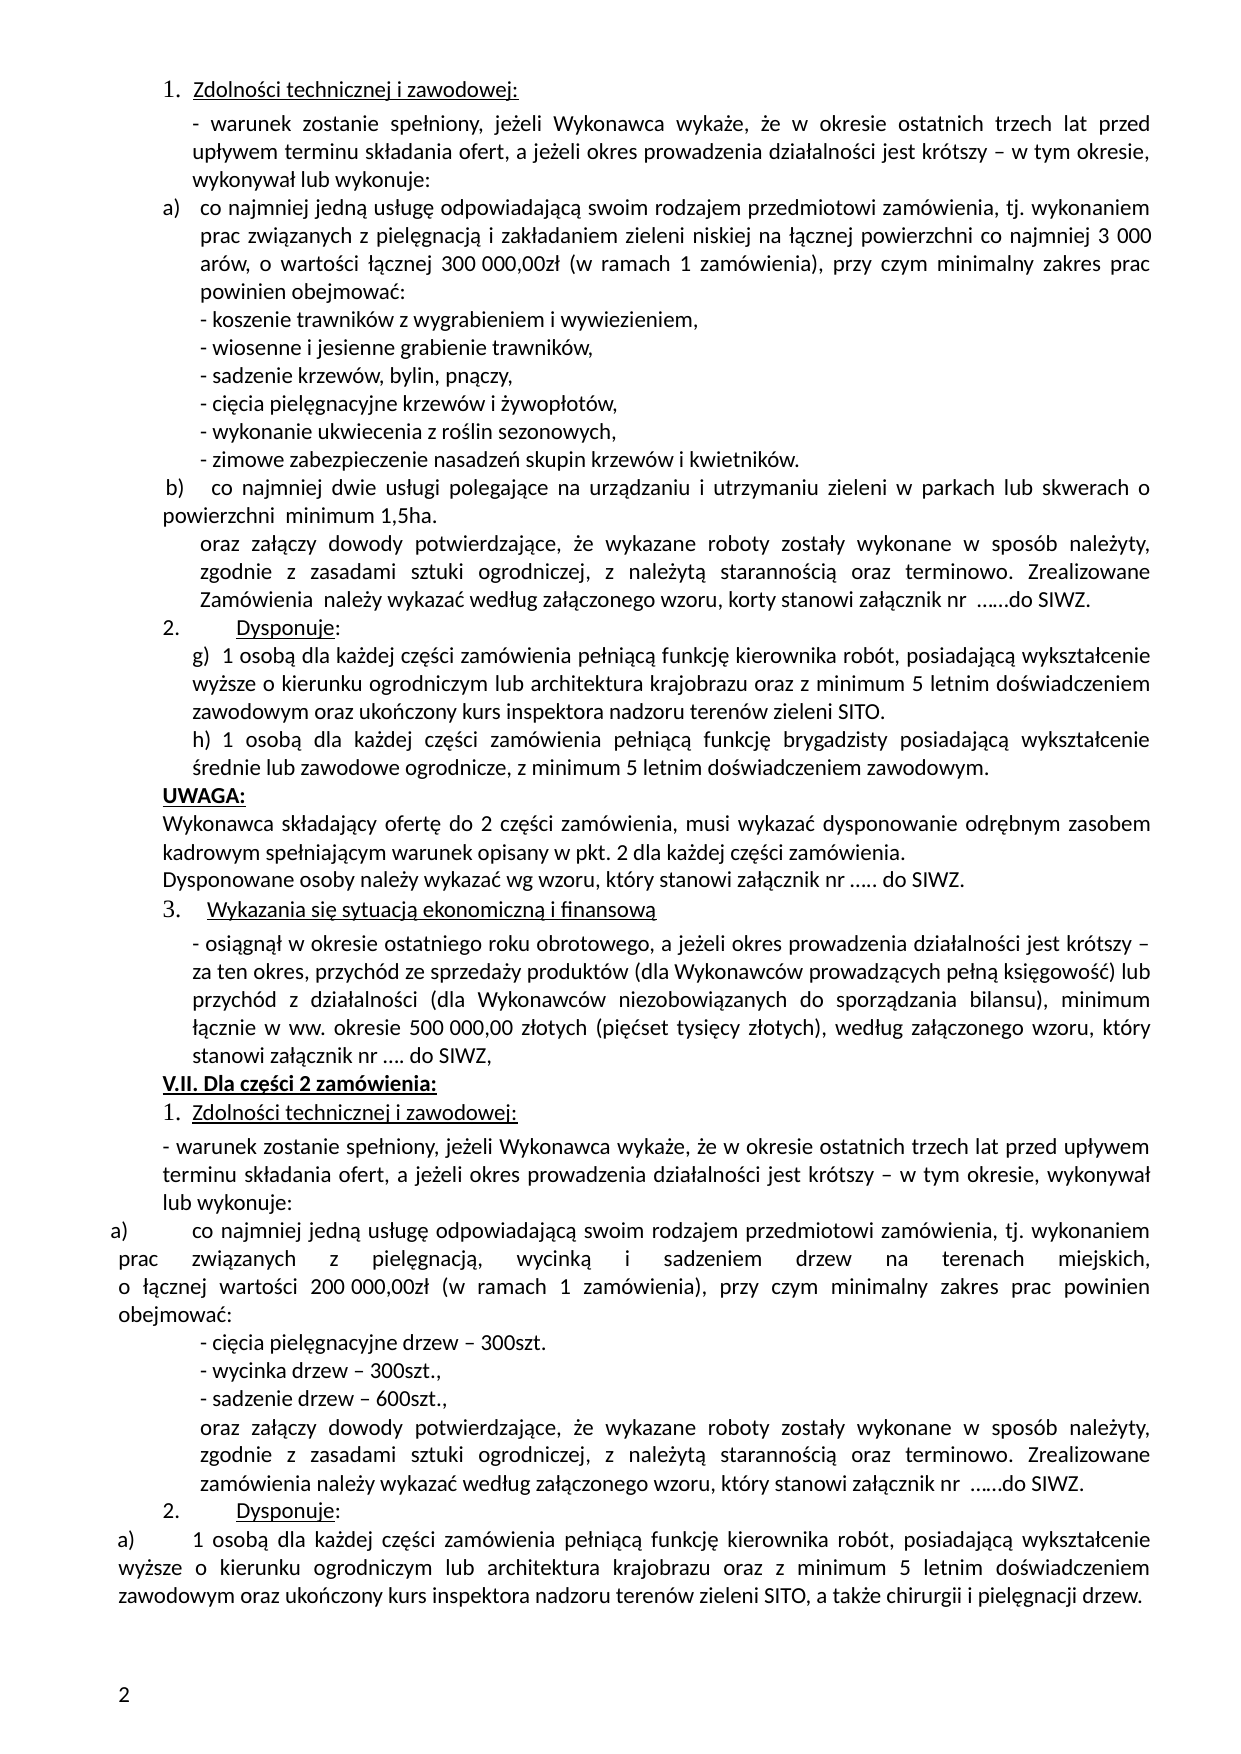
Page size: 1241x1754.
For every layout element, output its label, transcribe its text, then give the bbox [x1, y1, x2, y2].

text b) co najmniej dwie usługi polegające na urządzaniu i utrzymaniu zieleni w parkach lub skwerach o powierzchni minimum 1,5ha. [148, 473, 1152, 529]
text oraz załączy dowody potwierdzające, że wykazane roboty zostały wykonane w sposób należyty, zgodnie z zasadami sztuki ogrodniczej, z należytą starannością oraz terminowo. Zrealizowane Zamówienia należy wykazać według załączonego wzoru, korty stanowi załącznik nr ……do SIWZ. [200, 529, 1152, 613]
list 1 osobą dla każdej części zamówienia pełniącą funkcję brygadzisty posiadającą wykształcenie średnie lub zawodowe ogrodnicze, z minimum 5 letnim doświadczeniem zawodowym. [192, 726, 1152, 782]
text - koszenie trawników z wygrabieniem i wywiezieniem, [200, 305, 1152, 333]
text oraz załączy dowody potwierdzające, że wykazane roboty zostały wykonane w sposób należyty, zgodnie z zasadami sztuki ogrodniczej, z należytą starannością oraz terminowo. Zrealizowane zamówienia należy wykazać według załączonego wzoru, który stanowi załącznik nr ……do SIWZ. [200, 1413, 1152, 1497]
list co najmniej jedną usługę odpowiadającą swoim rodzajem przedmiotowi zamówienia, tj. wykonaniem prac związanych z pielęgnacją, wycinką i sadzeniem drzew na terenach miejskich, o łącznej wartości 200 000,00zł (w ramach 1 zamówienia), przy czym minimalny zakres prac powinien obejmować: [110, 1216, 1152, 1328]
text - osiągnął w okresie ostatniego roku obrotowego, a jeżeli okres prowadzenia działalności jest krótszy – za ten okres, przychód ze sprzedaży produktów (dla Wykonawców prowadzących pełną księgowość) lub przychód z działalności (dla Wykonawców niezobowiązanych do sporządzania bilansu), minimum łącznie w ww. okresie 500 000,00 złotych (pięćset tysięcy złotych), według załączonego wzoru, który stanowi załącznik nr …. do SIWZ, [192, 929, 1152, 1069]
text Wykonawca składający ofertę do 2 części zamówienia, musi wykazać dysponowanie odrębnym zasobem kadrowym spełniającym warunek opisany w pkt. 2 dla każdej części zamówienia. [162, 809, 1152, 866]
text - sadzenie drzew – 600szt., [200, 1384, 1152, 1413]
text UWAGA: [162, 782, 1152, 809]
text 2. Dysponuje: [162, 1497, 1152, 1525]
text 2. Dysponuje: [162, 613, 1152, 641]
text - wykonanie ukwiecenia z roślin sezonowych, [200, 417, 1152, 445]
list 1 osobą dla każdej części zamówienia pełniącą funkcję kierownika robót, posiadającą wykształcenie wyższe o kierunku ogrodniczym lub architektura krajobrazu oraz z minimum 5 letnim doświadczeniem zawodowym oraz ukończony kurs inspektora nadzoru terenów zieleni SITO, a także chirurgii i pielęgnacji drzew. [117, 1525, 1152, 1609]
list 1 osobą dla każdej części zamówienia pełniącą funkcję kierownika robót, posiadającą wykształcenie wyższe o kierunku ogrodniczym lub architektura krajobrazu oraz z minimum 5 letnim doświadczeniem zawodowym oraz ukończony kurs inspektora nadzoru terenów zieleni SITO. [192, 641, 1152, 726]
text - wycinka drzew – 300szt., [200, 1357, 1152, 1384]
text Dysponowane osoby należy wykazać wg wzoru, który stanowi załącznik nr ….. do SIWZ. [162, 866, 1152, 894]
text V.II. Dla części 2 zamówienia: [162, 1069, 1152, 1097]
list Zdolności technicznej i zawodowej: [162, 74, 1152, 103]
list Wykazania się sytuacją ekonomiczną i finansową [162, 894, 1152, 923]
text - sadzenie krzewów, bylin, pnączy, [200, 361, 1152, 389]
list co najmniej jedną usługę odpowiadającą swoim rodzajem przedmiotowi zamówienia, tj. wykonaniem prac związanych z pielęgnacją i zakładaniem zieleni niskiej na łącznej powierzchni co najmniej 3 000 arów, o wartości łącznej 300 000,00zł (w ramach 1 zamówienia), przy czym minimalny zakres prac powinien obejmować: [162, 193, 1152, 305]
list Zdolności technicznej i zawodowej: [162, 1097, 1152, 1126]
text - cięcia pielęgnacyjne krzewów i żywopłotów, [200, 389, 1152, 417]
text - cięcia pielęgnacyjne drzew – 300szt. [200, 1328, 1152, 1357]
text - zimowe zabezpieczenie nasadzeń skupin krzewów i kwietników. [200, 445, 1152, 473]
text - wiosenne i jesienne grabienie trawników, [200, 333, 1152, 361]
text - warunek zostanie spełniony, jeżeli Wykonawca wykaże, że w okresie ostatnich trzech lat przed upływem terminu składania ofert, a jeżeli okres prowadzenia działalności jest krótszy – w tym okresie, wykonywał lub wykonuje: [162, 1132, 1152, 1216]
text - warunek zostanie spełniony, jeżeli Wykonawca wykaże, że w okresie ostatnich trzech lat przed upływem terminu składania ofert, a jeżeli okres prowadzenia działalności jest krótszy – w tym okresie, wykonywał lub wykonuje: [192, 109, 1152, 193]
